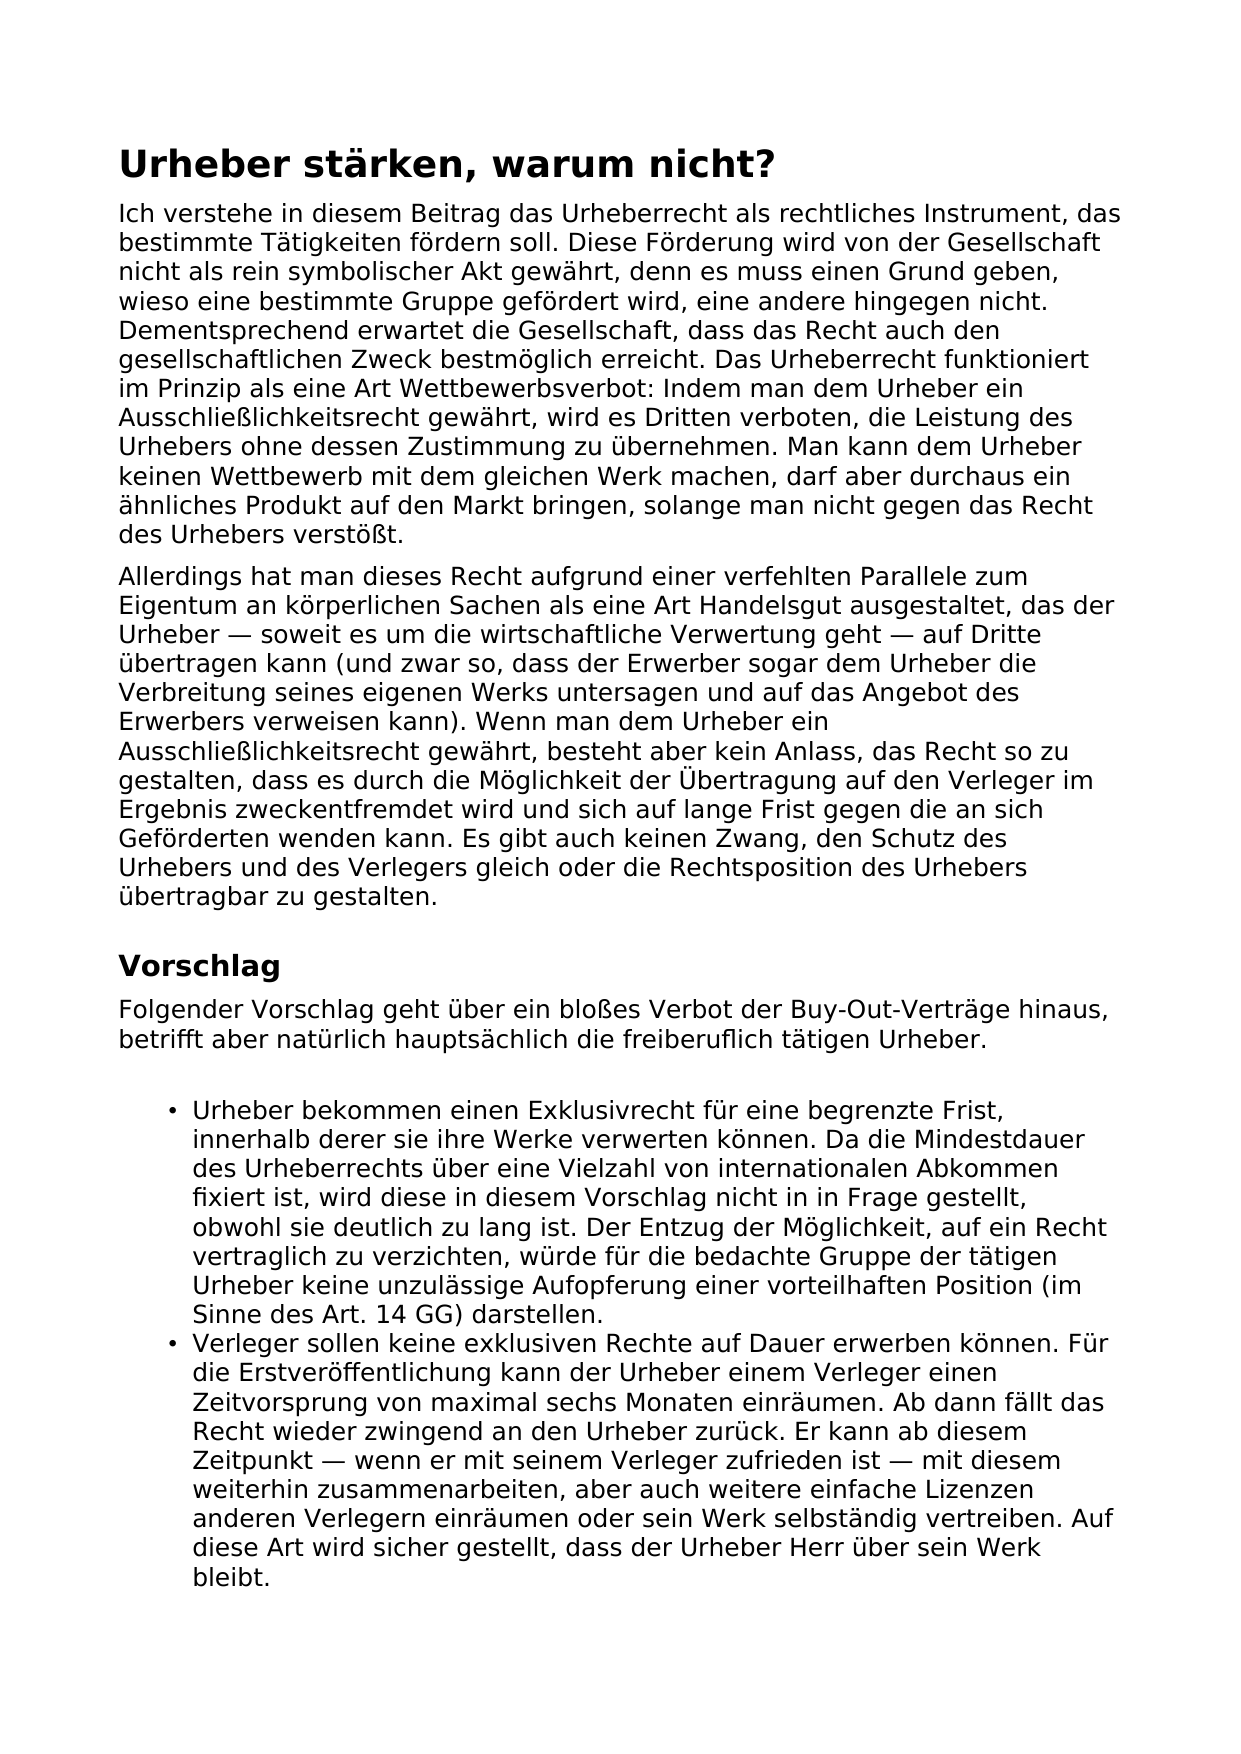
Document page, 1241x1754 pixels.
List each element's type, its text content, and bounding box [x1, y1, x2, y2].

list Urheber bekommen einen Exklusivrecht für eine begrenzte Frist, innerhalb derer sie ihre Werke verwerten können. Da die Mindestdauer des Urheberrechts über eine Vielzahl von internationalen Abkommen fixiert ist, wird diese in diesem Vorschlag nicht in in Frage gestellt, obwohl sie deutlich zu lang ist. Der Entzug der Möglichkeit, auf ein Recht vertraglich zu verzichten, würde für die bedachte Gruppe der tätigen Urheber keine unzulässige Aufopferung einer vorteilhaften Position (im Sinne des Art. 14 GG) darstellen. [177, 1096, 1122, 1329]
subtitle Vorschlag [118, 949, 1122, 983]
list Verleger sollen keine exklusiven Rechte auf Dauer erwerben können. Für die Erstveröffentlichung kann der Urheber einem Verleger einen Zeitvorsprung von maximal sechs Monaten einräumen. Ab dann fällt das Recht wieder zwingend an den Urheber zurück. Er kann ab diesem Zeitpunkt — wenn er mit seinem Verleger zufrieden ist — mit diesem weiterhin zusammenarbeiten, aber auch weitere einfache Lizenzen anderen Verlegern einräumen oder sein Werk selbständig vertreiben. Auf diese Art wird sicher gestellt, dass der Urheber Herr über sein Werk bleibt. [177, 1329, 1122, 1592]
text Allerdings hat man dieses Recht aufgrund einer verfehlten Parallele zum Eigentum an körperlichen Sachen als eine Art Handelsgut ausgestaltet, das der Urheber — soweit es um die wirtschaftliche Verwertung geht — auf Dritte übertragen kann (und zwar so, dass der Erwerber sogar dem Urheber die Verbreitung seines eigenen Werks untersagen und auf das Angebot des Erwerbers verweisen kann). Wenn man dem Urheber ein Ausschließlichkeitsrecht gewährt, besteht aber kein Anlass, das Recht so zu gestalten, dass es durch die Möglichkeit der Übertragung auf den Verleger im Ergebnis zweckentfremdet wird und sich auf lange Frist gegen die an sich Geförderten wenden kann. Es gibt auch keinen Zwang, den Schutz des Urhebers und des Verlegers gleich oder die Rechtsposition des Urhebers übertragbar zu gestalten. [118, 562, 1122, 912]
subtitle Urheber stärken, warum nicht? [118, 143, 1122, 187]
text Folgender Vorschlag geht über ein bloßes Verbot der Buy-Out-Verträge hinaus, betrifft aber natürlich hauptsächlich die freiberuflich tätigen Urheber. [118, 996, 1122, 1054]
text Ich verstehe in diesem Beitrag das Urheberrecht als rechtliches Instrument, das bestimmte Tätigkeiten fördern soll. Diese Förderung wird von der Gesellschaft nicht als rein symbolischer Akt gewährt, denn es muss einen Grund geben, wieso eine bestimmte Gruppe gefördert wird, eine andere hingegen nicht. Dementsprechend erwartet die Gesellschaft, dass das Recht auch den gesellschaftlichen Zweck bestmöglich erreicht. Das Urheberrecht funktioniert im Prinzip als eine Art Wettbewerbsverbot: Indem man dem Urheber ein Ausschließlichkeitsrecht gewährt, wird es Dritten verboten, die Leistung des Urhebers ohne dessen Zustimmung zu übernehmen. Man kann dem Urheber keinen Wettbewerb mit dem gleichen Werk machen, darf aber durchaus ein ähnliches Produkt auf den Markt bringen, solange man nicht gegen das Recht des Urhebers verstößt. [118, 199, 1122, 549]
